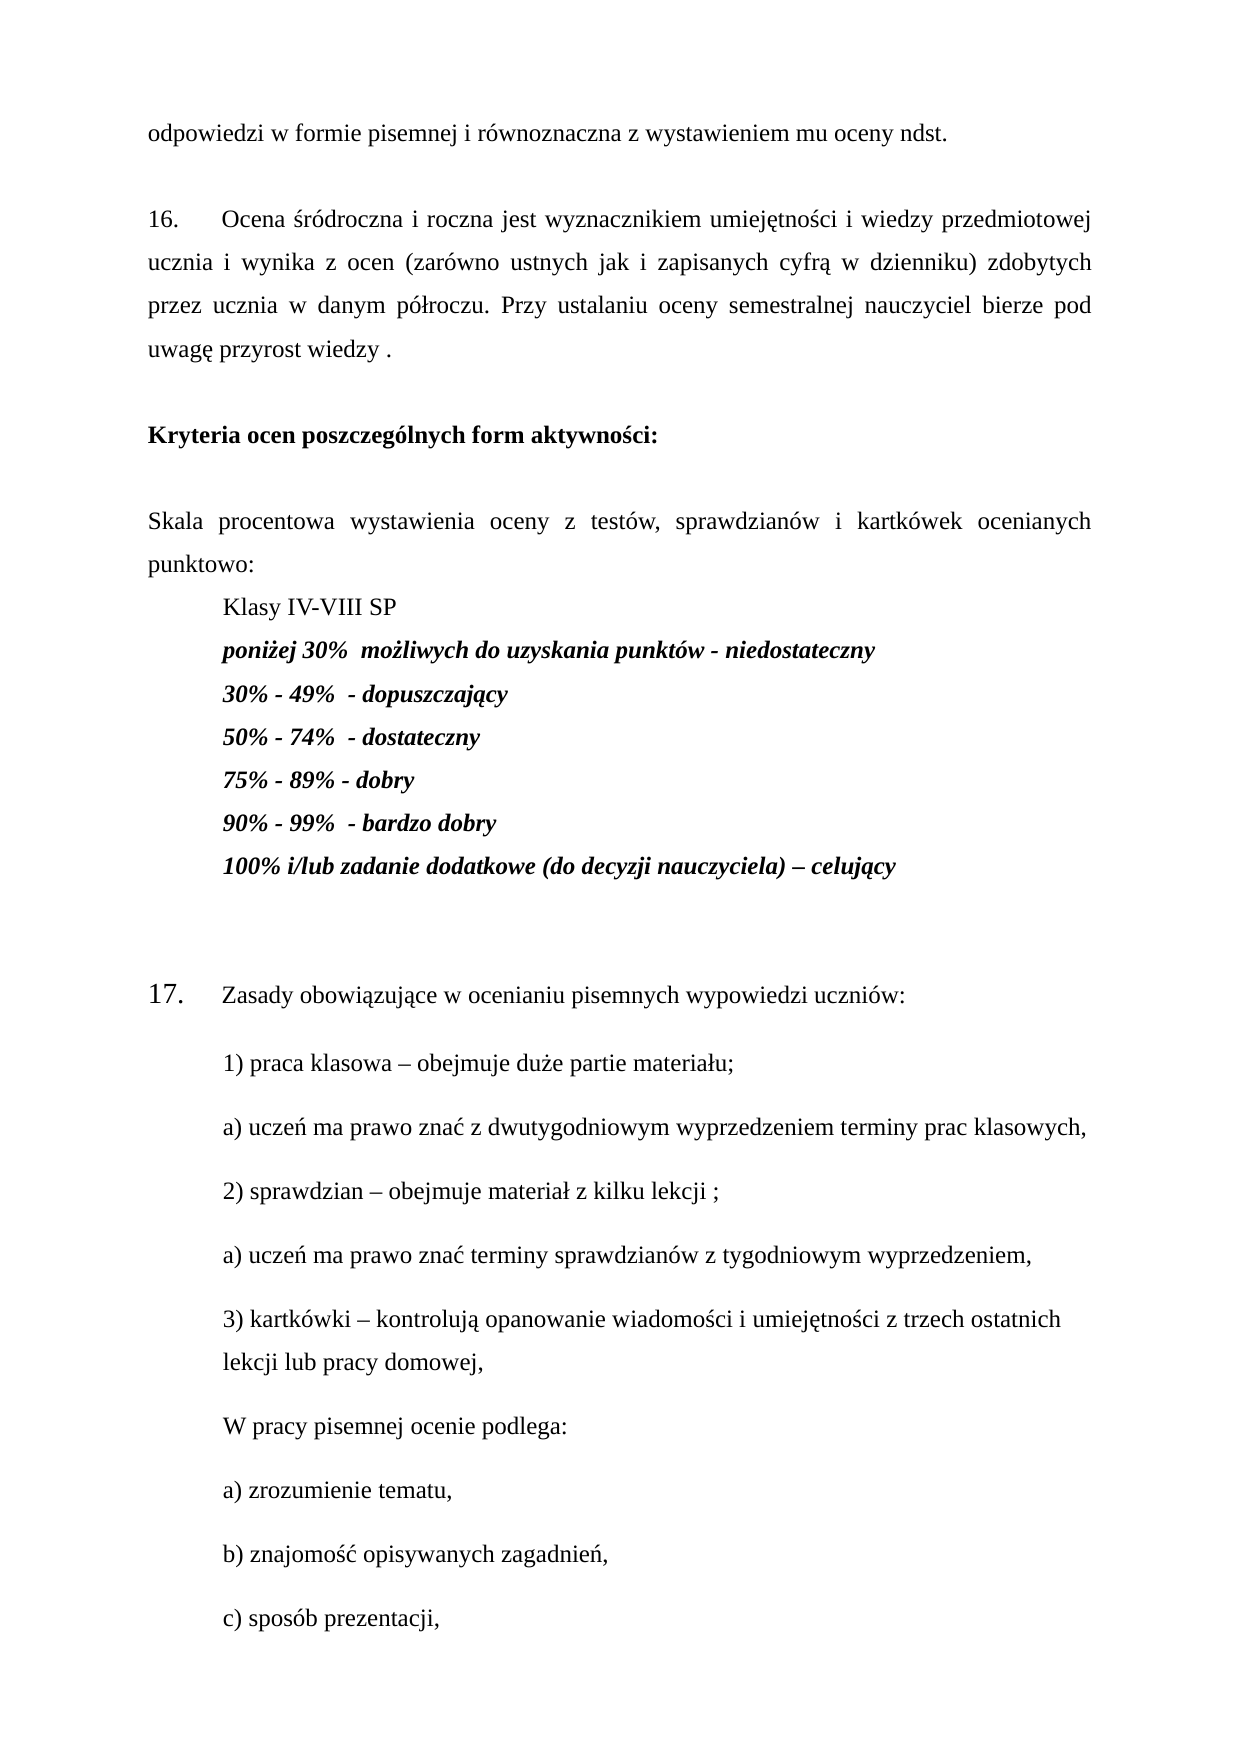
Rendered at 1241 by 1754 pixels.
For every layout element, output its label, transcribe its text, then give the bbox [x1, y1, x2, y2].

text a) zrozumienie tematu, [223, 1475, 1092, 1503]
text Kryteria ocen poszczególnych form aktywności: [148, 420, 1092, 449]
text poniżej 30% możliwych do uzyskania punktów - niedostateczny [223, 636, 1092, 664]
text a) uczeń ma prawo znać terminy sprawdzianów z tygodniowym wyprzedzeniem, [223, 1240, 1092, 1268]
text Skala procentowa wystawienia oceny z testów, sprawdzianów i kartkówek ocenianych punktowo: [148, 506, 1092, 578]
text 30% - 49% - dopuszczający [223, 679, 1092, 707]
text W pracy pisemnej ocenie podlega: [223, 1411, 1092, 1439]
text a) uczeń ma prawo znać z dwutygodniowym wyprzedzeniem terminy prac klasowych, [223, 1112, 1092, 1141]
text b) znajomość opisywanych zagadnień, [223, 1539, 1092, 1567]
text 100% i/lub zadanie dodatkowe (do decyzji nauczyciela) – celujący [223, 851, 1092, 880]
text 3) kartkówki – kontrolują opanowanie wiadomości i umiejętności z trzech ostatnich lekcji lub pracy domowej, [223, 1304, 1092, 1376]
text 75% - 89% - dobry [223, 765, 1092, 794]
text 2) sprawdzian – obejmuje materiał z kilku lekcji ; [223, 1176, 1092, 1204]
list Zasady obowiązujące w ocenianiu pisemnych wypowiedzi uczniów: [148, 977, 1092, 1010]
text 50% - 74% - dostateczny [223, 722, 1092, 751]
list Ocena śródroczna i roczna jest wyznacznikiem umiejętności i wiedzy przedmiotowej ucznia i wynika z ocen (zarówno ustnych jak i zapisanych cyfrą w dzienniku) zdobytych przez ucznia w danym półroczu. Przy ustalaniu oceny semestralnej nauczyciel bierze pod uwagę przyrost wiedzy . [148, 204, 1092, 362]
text odpowiedzi w formie pisemnej i równoznaczna z wystawieniem mu oceny ndst. [148, 118, 1092, 147]
text 90% - 99% - bardzo dobry [223, 808, 1092, 837]
text c) sposób prezentacji, [223, 1603, 1092, 1631]
text 1) praca klasowa – obejmuje duże partie materiału; [223, 1048, 1092, 1077]
text Klasy IV-VIII SP [223, 592, 1092, 621]
